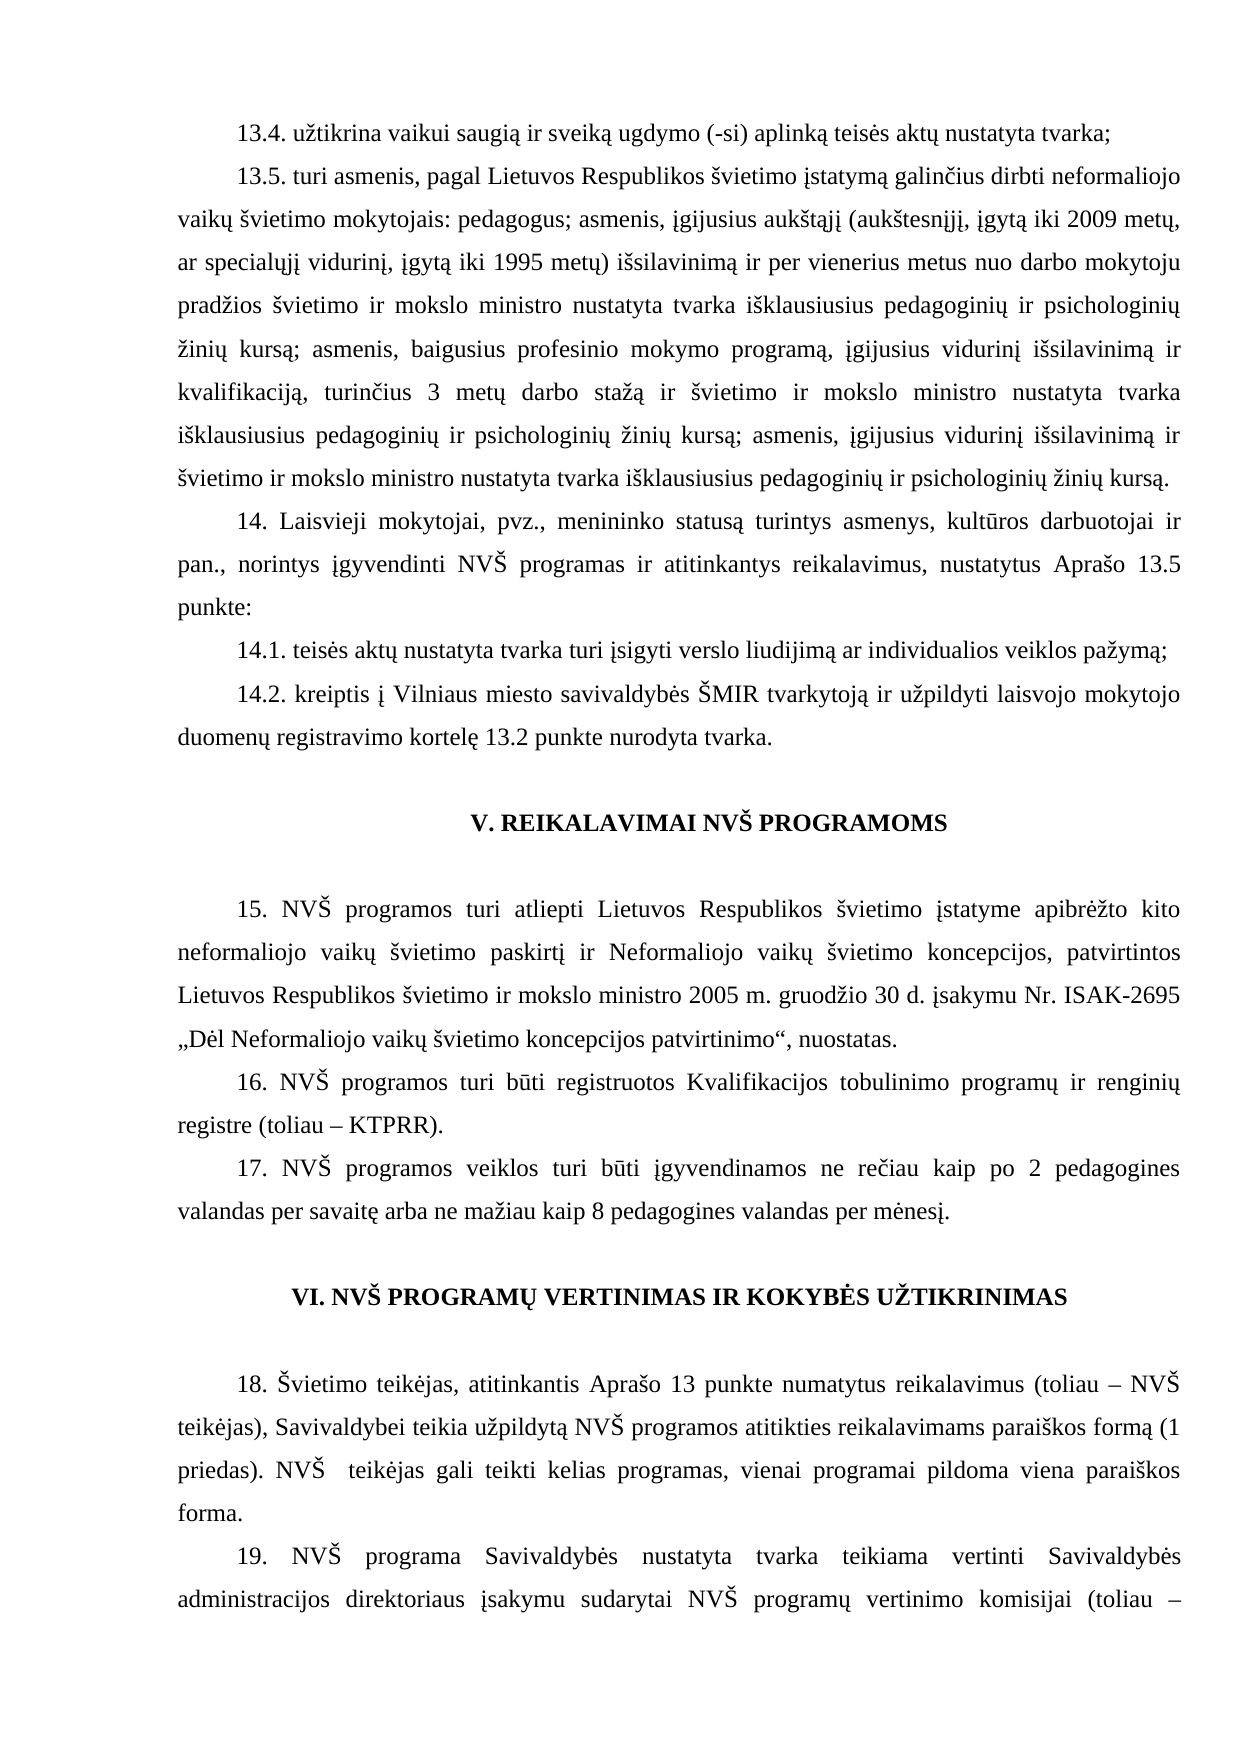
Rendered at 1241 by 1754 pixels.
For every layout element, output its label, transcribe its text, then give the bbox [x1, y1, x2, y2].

text 19. NVŠ programa Savivaldybės nustatyta tvarka teikiama vertinti Savivaldybės administracijos direktoriaus įsakymu sudarytai NVŠ programų vertinimo komisijai (toliau – [177, 1541, 1182, 1613]
text 14. Laisvieji mokytojai, pvz., menininko statusą turintys asmenys, kultūros darbuotojai ir pan., norintys įgyvendinti NVŠ programas ir atitinkantys reikalavimus, nustatytus Aprašo 13.5 punkte: [177, 506, 1182, 621]
text 15. NVŠ programos turi atliepti Lietuvos Respublikos švietimo įstatyme apibrėžto kito neformaliojo vaikų švietimo paskirtį ir Neformaliojo vaikų švietimo koncepcijos, patvirtintos Lietuvos Respublikos švietimo ir mokslo ministro 2005 m. gruodžio 30 d. įsakymu Nr. ISAK-2695 „Dėl Neformaliojo vaikų švietimo koncepcijos patvirtinimo“, nuostatas. [177, 894, 1182, 1052]
text 18. Švietimo teikėjas, atitinkantis Aprašo 13 punkte numatytus reikalavimus (toliau – NVŠ teikėjas), Savivaldybei teikia užpildytą NVŠ programos atitikties reikalavimams paraiškos formą (1 priedas). NVŠ teikėjas gali teikti kelias programas, vienai programai pildoma viena paraiškos forma. [177, 1369, 1182, 1527]
text 16. NVŠ programos turi būti registruotos Kvalifikacijos tobulinimo programų ir renginių registre (toliau – KTPRR). [177, 1067, 1182, 1139]
text 13.4. užtikrina vaikui saugią ir sveiką ugdymo (-si) aplinką teisės aktų nustatyta tvarka; [177, 118, 1182, 147]
text V. REIKALAVIMAI NVŠ PROGRAMOMS [236, 808, 1182, 837]
text 13.5. turi asmenis, pagal Lietuvos Respublikos švietimo įstatymą galinčius dirbti neformaliojo vaikų švietimo mokytojais: pedagogus; asmenis, įgijusius aukštąjį (aukštesnįjį, įgytą iki 2009 metų, ar specialųjį vidurinį, įgytą iki 1995 metų) išsilavinimą ir per vienerius metus nuo darbo mokytoju pradžios švietimo ir mokslo ministro nustatyta tvarka išklausiusius pedagoginių ir psichologinių žinių kursą; asmenis, baigusius profesinio mokymo programą, įgijusius vidurinį išsilavinimą ir kvalifikaciją, turinčius 3 metų darbo stažą ir švietimo ir mokslo ministro nustatyta tvarka išklausiusius pedagoginių ir psichologinių žinių kursą; asmenis, įgijusius vidurinį išsilavinimą ir švietimo ir mokslo ministro nustatyta tvarka išklausiusius pedagoginių ir psichologinių žinių kursą. [177, 161, 1182, 492]
text 14.1. teisės aktų nustatyta tvarka turi įsigyti verslo liudijimą ar individualios veiklos pažymą; [177, 636, 1182, 664]
text 14.2. kreiptis į Vilniaus miesto savivaldybės ŠMIR tvarkytoją ir užpildyti laisvojo mokytojo duomenų registravimo kortelę 13.2 punkte nurodyta tvarka. [177, 679, 1182, 751]
text VI. NVŠ PROGRAMŲ VERTINIMAS IR KOKYBĖS UŽTIKRINIMAS [177, 1282, 1182, 1311]
text 17. NVŠ programos veiklos turi būti įgyvendinamos ne rečiau kaip po 2 pedagogines valandas per savaitę arba ne mažiau kaip 8 pedagogines valandas per mėnesį. [177, 1153, 1182, 1225]
